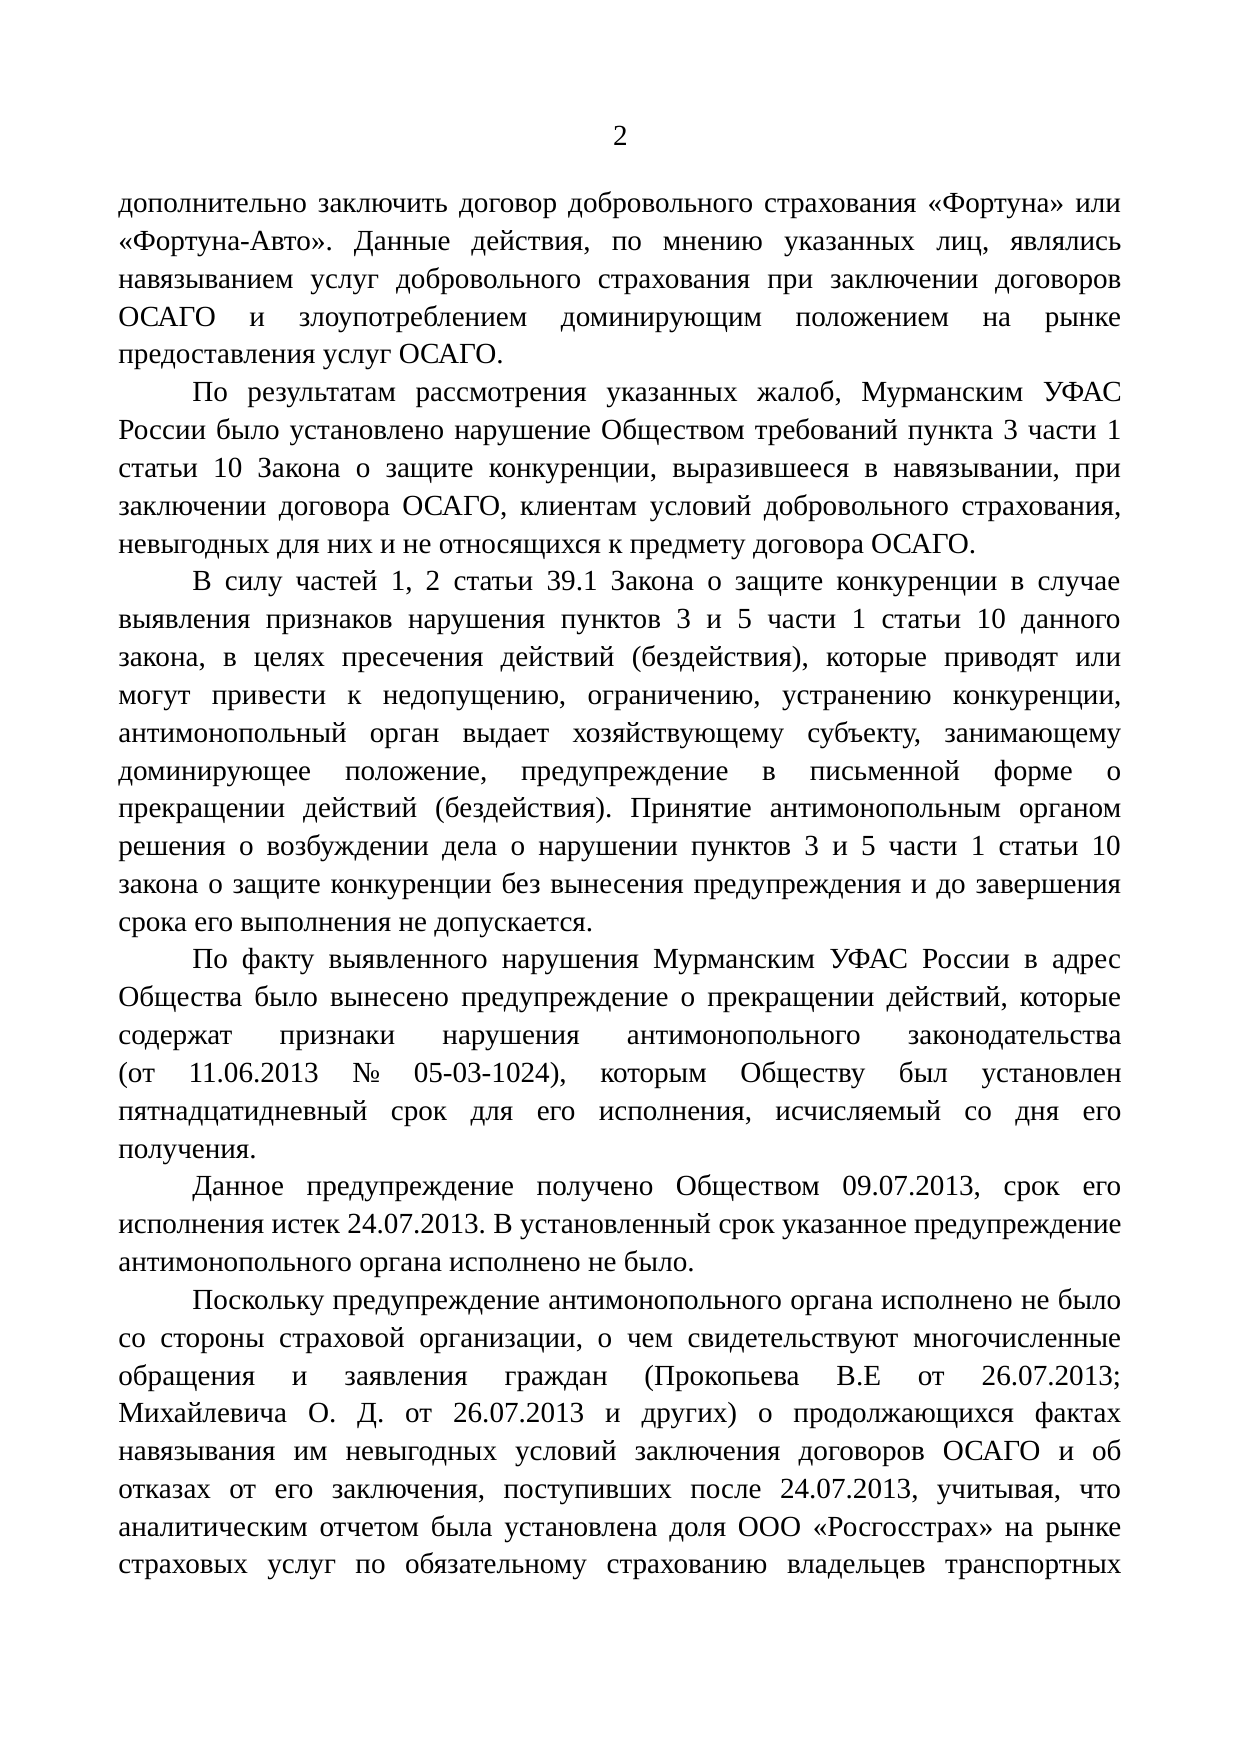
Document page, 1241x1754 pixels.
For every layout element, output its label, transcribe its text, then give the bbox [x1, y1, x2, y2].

text В силу частей 1, 2 статьи 39.1 Закона о защите конкуренции в случае выявления признаков нарушения пунктов 3 и 5 части 1 статьи 10 данного закона, в целях пресечения действий (бездействия), которые приводят или могут привести к недопущению, ограничению, устранению конкуренции, антимонопольный орган выдает хозяйствующему субъекту, занимающему доминирующее положение, предупреждение в письменной форме о прекращении действий (бездействия). Принятие антимонопольным органом решения о возбуждении дела о нарушении пунктов 3 и 5 части 1 статьи 10 закона о защите конкуренции без вынесения предупреждения и до завершения срока его выполнения не допускается. [118, 559, 1122, 937]
text дополнительно заключить договор добровольного страхования «Фортуна» или «Фортуна-Авто». Данные действия, по мнению указанных лиц, являлись навязыванием услуг добровольного страхования при заключении договоров ОСАГО и злоупотреблением доминирующим положением на рынке предоставления услуг ОСАГО. [118, 181, 1122, 370]
text Поскольку предупреждение антимонопольного органа исполнено не было со стороны страховой организации, о чем свидетельствуют многочисленные обращения и заявления граждан (Прокопьева В.Е от 26.07.2013; Михайлевича О. Д. от 26.07.2013 и других) о продолжающихся фактах навязывания им невыгодных условий заключения договоров ОСАГО и об отказах от его заключения, поступивших после 24.07.2013, учитывая, что аналитическим отчетом была установлена доля ООО «Росгосстрах» на рынке страховых услуг по обязательному страхованию владельцев транспортных [118, 1278, 1122, 1580]
text Данное предупреждение получено Обществом 09.07.2013, срок его исполнения истек 24.07.2013. В установленный срок указанное предупреждение антимонопольного органа исполнено не было. [118, 1164, 1122, 1278]
text По факту выявленного нарушения Мурманским УФАС России в адрес Общества было вынесено предупреждение о прекращении действий, которые содержат признаки нарушения антимонопольного законодательства (от 11.06.2013 № 05-03-1024), которым Обществу был установлен пятнадцатидневный срок для его исполнения, исчисляемый со дня его получения. [118, 937, 1122, 1164]
text По результатам рассмотрения указанных жалоб, Мурманским УФАС России было установлено нарушение Обществом требований пункта 3 части 1 статьи 10 Закона о защите конкуренции, выразившееся в навязывании, при заключении договора ОСАГО, клиентам условий добровольного страхования, невыгодных для них и не относящихся к предмету договора ОСАГО. [118, 370, 1122, 559]
